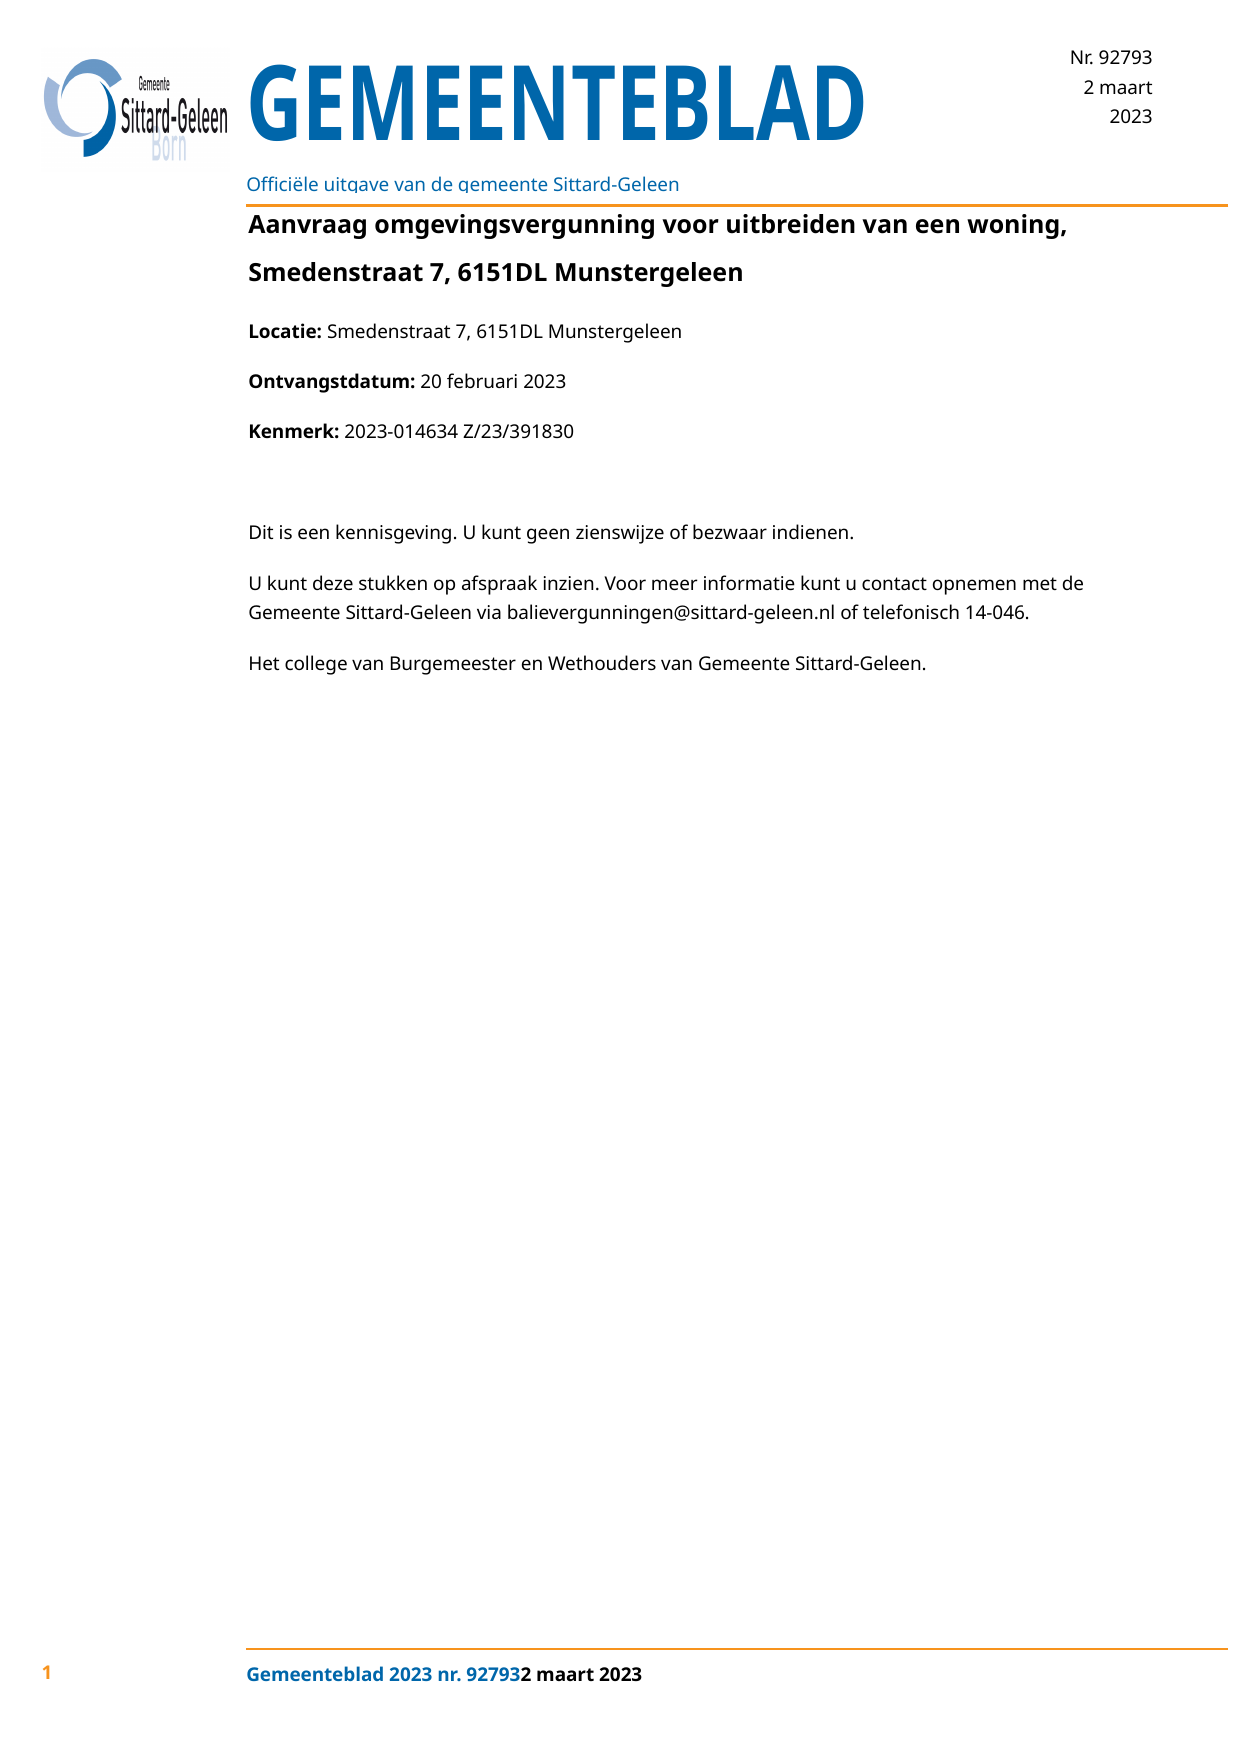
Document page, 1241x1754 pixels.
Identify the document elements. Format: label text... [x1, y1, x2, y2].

text Het college van Burgemeester en Wethouders van Gemeente Sittard-Geleen. [248, 650, 1152, 676]
text Ontvangstdatum: 20 februari 2023 [248, 368, 1152, 394]
text Kenmerk: 2023-014634 Z/23/391830 [248, 419, 1152, 444]
text Dit is een kennisgeving. U kunt geen zienswijze of bezwaar indienen. [248, 519, 1152, 545]
text Aanvraag omgevingsvergunning voor uitbreiden van een woning, Smedenstraat 7, 6151DL Munstergeleen [248, 207, 1152, 288]
text Locatie: Smedenstraat 7, 6151DL Munstergeleen [248, 318, 1152, 344]
text U kunt deze stukken op afspraak inzien. Voor meer informatie kunt u contact opnemen met de Gemeente Sittard-Geleen via balievergunningen@sittard-geleen.nl of telefonisch 14-046. [248, 570, 1152, 625]
picture [41, 47, 231, 172]
